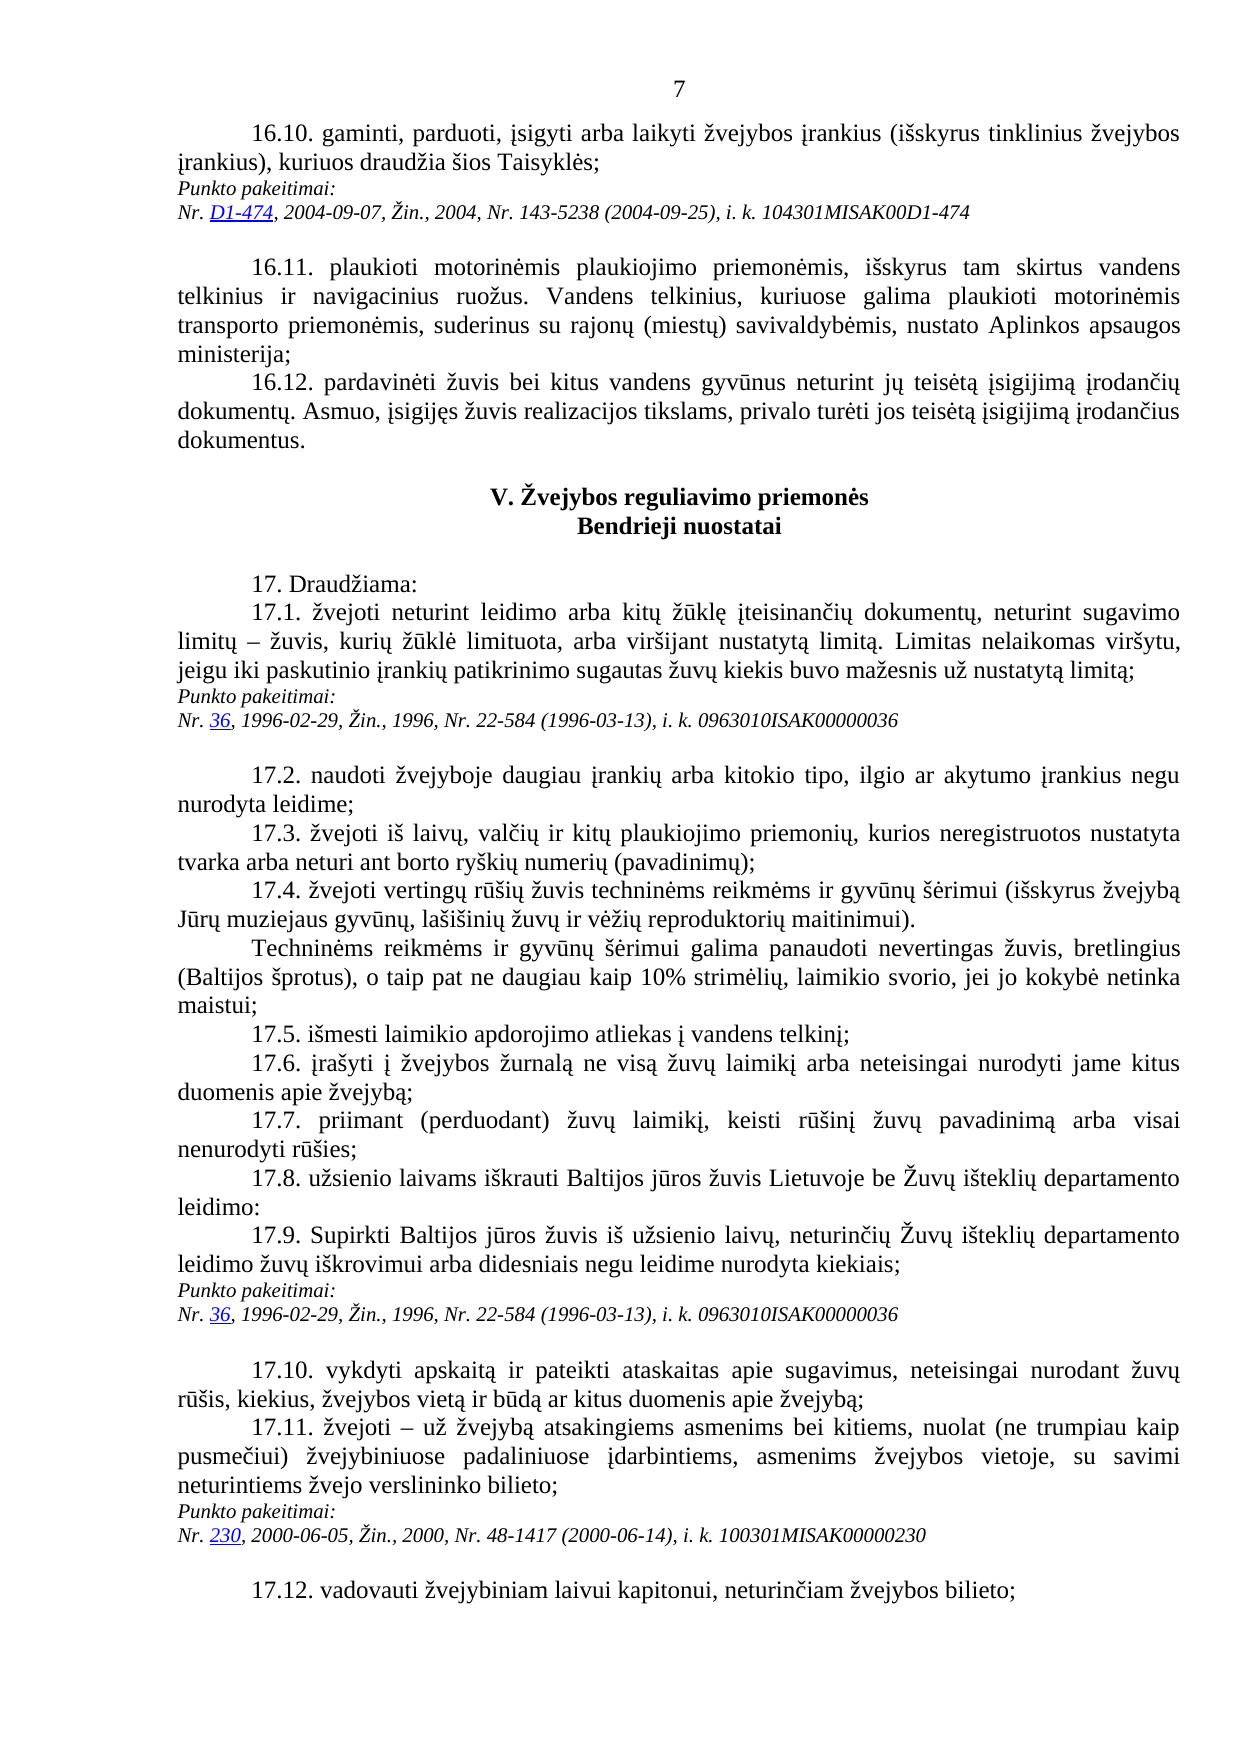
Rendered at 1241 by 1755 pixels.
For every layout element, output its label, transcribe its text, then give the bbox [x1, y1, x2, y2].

text 17.5. išmesti laimikio apdorojimo atliekas į vandens telkinį; [177, 1019, 1181, 1048]
text Bendrieji nuostatai [177, 511, 1181, 540]
text Nr. D1-474, 2004-09-07, Žin., 2004, Nr. 143-5238 (2004-09-25), i. k. 104301MISAK00D1-474 [177, 200, 1181, 224]
text Nr. 36, 1996-02-29, Žin., 1996, Nr. 22-584 (1996-03-13), i. k. 0963010ISAK00000036 [177, 1302, 1181, 1326]
text 17.8. užsienio laivams iškrauti Baltijos jūros žuvis Lietuvoje be Žuvų išteklių departamento leidimo: [177, 1163, 1181, 1221]
text Nr. 230, 2000-06-05, Žin., 2000, Nr. 48-1417 (2000-06-14), i. k. 100301MISAK00000230 [177, 1523, 1181, 1547]
text Punkto pakeitimai: [177, 176, 1181, 200]
text 17.3. žvejoti iš laivų, valčių ir kitų plaukiojimo priemonių, kurios neregistruotos nustatyta tvarka arba neturi ant borto ryškių numerių (pavadinimų); [177, 818, 1181, 876]
text 17.11. žvejoti – už žvejybą atsakingiems asmenims bei kitiems, nuolat (ne trumpiau kaip pusmečiui) žvejybiniuose padaliniuose įdarbintiems, asmenims žvejybos vietoje, su savimi neturintiems žvejo verslininko bilieto; [177, 1412, 1181, 1499]
text 17.1. žvejoti neturint leidimo arba kitų žūklę įteisinančių dokumentų, neturint sugavimo limitų – žuvis, kurių žūklė limituota, arba viršijant nustatytą limitą. Limitas nelaikomas viršytu, jeigu iki paskutinio įrankių patikrinimo sugautas žuvų kiekis buvo mažesnis už nustatytą limitą; [177, 597, 1181, 684]
text 17.4. žvejoti vertingų rūšių žuvis techninėms reikmėms ir gyvūnų šėrimui (išskyrus žvejybą Jūrų muziejaus gyvūnų, lašišinių žuvų ir vėžių reproduktorių maitinimui). [177, 876, 1181, 933]
text 17.7. priimant (perduodant) žuvų laimikį, keisti rūšinį žuvų pavadinimą arba visai nenurodyti rūšies; [177, 1106, 1181, 1163]
text 16.11. plaukioti motorinėmis plaukiojimo priemonėmis, išskyrus tam skirtus vandens telkinius ir navigacinius ruožus. Vandens telkinius, kuriuose galima plaukioti motorinėmis transporto priemonėmis, suderinus su rajonų (miestų) savivaldybėmis, nustato Aplinkos apsaugos ministerija; [177, 252, 1181, 367]
text 16.10. gaminti, parduoti, įsigyti arba laikyti žvejybos įrankius (išskyrus tinklinius žvejybos įrankius), kuriuos draudžia šios Taisyklės; [177, 118, 1181, 176]
text 17.12. vadovauti žvejybiniam laivui kapitonui, neturinčiam žvejybos bilieto; [177, 1576, 1181, 1604]
text Punkto pakeitimai: [177, 684, 1181, 708]
text 17.2. naudoti žvejyboje daugiau įrankių arba kitokio tipo, ilgio ar akytumo įrankius negu nurodyta leidime; [177, 761, 1181, 818]
text 17.10. vykdyti apskaitą ir pateikti ataskaitas apie sugavimus, neteisingai nurodant žuvų rūšis, kiekius, žvejybos vietą ir būdą ar kitus duomenis apie žvejybą; [177, 1355, 1181, 1412]
text Techninėms reikmėms ir gyvūnų šėrimui galima panaudoti nevertingas žuvis, bretlingius (Baltijos šprotus), o taip pat ne daugiau kaip 10% strimėlių, laimikio svorio, jei jo kokybė netinka maistui; [177, 933, 1181, 1019]
text Punkto pakeitimai: [177, 1499, 1181, 1523]
text 17.9. Supirkti Baltijos jūros žuvis iš užsienio laivų, neturinčių Žuvų išteklių departamento leidimo žuvų iškrovimui arba didesniais negu leidime nurodyta kiekiais; [177, 1221, 1181, 1278]
text 16.12. pardavinėti žuvis bei kitus vandens gyvūnus neturint jų teisėtą įsigijimą įrodančių dokumentų. Asmuo, įsigijęs žuvis realizacijos tikslams, privalo turėti jos teisėtą įsigijimą įrodančius dokumentus. [177, 367, 1181, 454]
text Nr. 36, 1996-02-29, Žin., 1996, Nr. 22-584 (1996-03-13), i. k. 0963010ISAK00000036 [177, 708, 1181, 732]
text Punkto pakeitimai: [177, 1278, 1181, 1302]
text 17.6. įrašyti į žvejybos žurnalą ne visą žuvų laimikį arba neteisingai nurodyti jame kitus duomenis apie žvejybą; [177, 1048, 1181, 1106]
text V. Žvejybos reguliavimo priemonės [177, 482, 1181, 511]
text 17. Draudžiama: [177, 569, 1181, 597]
